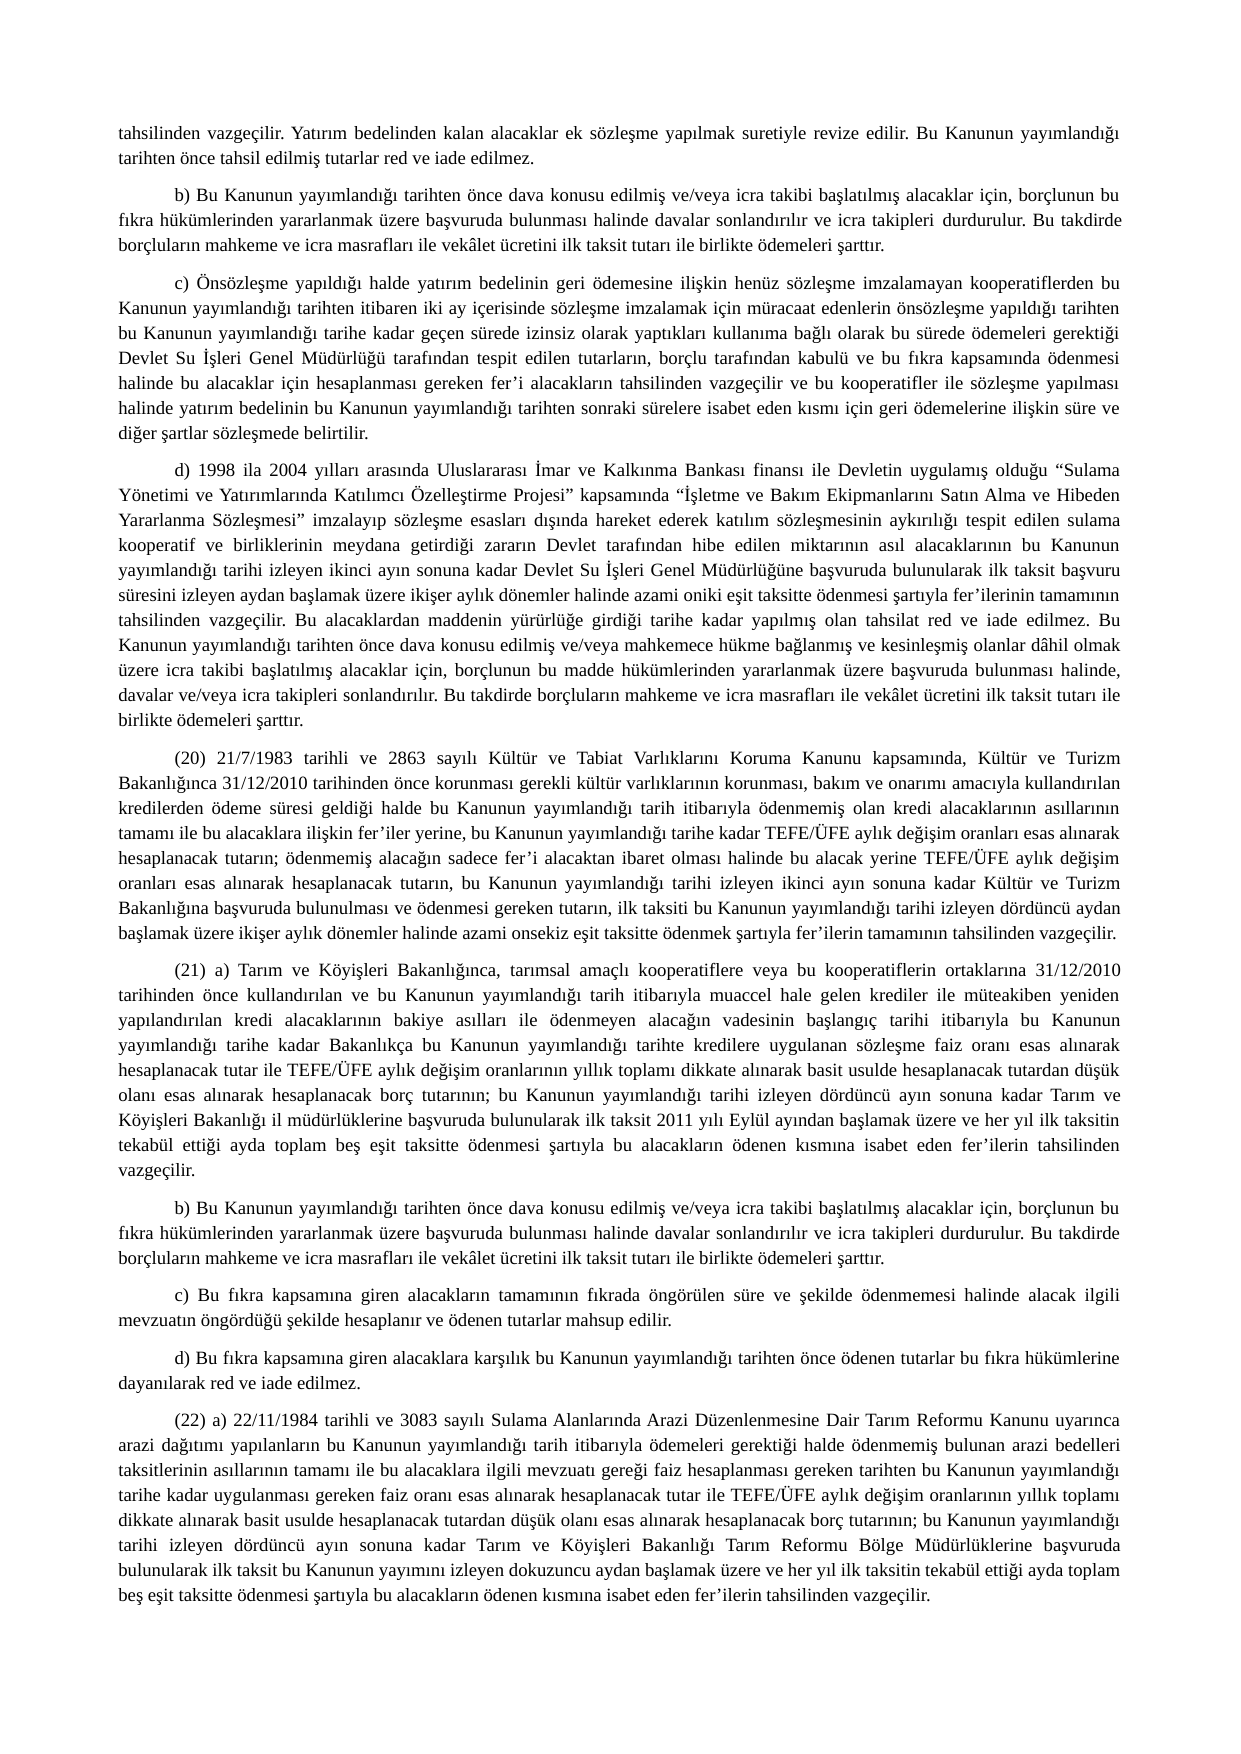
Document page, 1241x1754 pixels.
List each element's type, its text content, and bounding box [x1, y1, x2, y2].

text b) Bu Kanunun yayımlandığı tarihten önce dava konusu edilmiş ve/veya icra takibi başlatılmış alacaklar için, borçlunun bu fıkra hükümlerinden yararlanmak üzere başvuruda bulunması halinde davalar sonlandırılır ve icra takipleri durdurulur. Bu takdirde borçluların mahkeme ve icra masrafları ile vekâlet ücretini ilk taksit tutarı ile birlikte ödemeleri şarttır. [118, 1193, 1122, 1268]
text (21) a) Tarım ve Köyişleri Bakanlığınca, tarımsal amaçlı kooperatiflere veya bu kooperatiflerin ortaklarına 31/12/2010 tarihinden önce kullandırılan ve bu Kanunun yayımlandığı tarih itibarıyla muaccel hale gelen krediler ile müteakiben yeniden yapılandırılan kredi alacaklarının bakiye asılları ile ödenmeyen alacağın vadesinin başlangıç tarihi itibarıyla bu Kanunun yayımlandığı tarihe kadar Bakanlıkça bu Kanunun yayımlandığı tarihte kredilere uygulanan sözleşme faiz oranı esas alınarak hesaplanacak tutar ile TEFE/ÜFE aylık değişim oranlarının yıllık toplamı dikkate alınarak basit usulde hesaplanacak tutardan düşük olanı esas alınarak hesaplanacak borç tutarının; bu Kanunun yayımlandığı tarihi izleyen dördüncü ayın sonuna kadar Tarım ve Köyişleri Bakanlığı il müdürlüklerine başvuruda bulunularak ilk taksit 2011 yılı Eylül ayından başlamak üzere ve her yıl ilk taksitin tekabül ettiği ayda toplam beş eşit taksitte ödenmesi şartıyla bu alacakların ödenen kısmına isabet eden fer’ilerin tahsilinden vazgeçilir. [118, 956, 1122, 1181]
text c) Önsözleşme yapıldığı halde yatırım bedelinin geri ödemesine ilişkin henüz sözleşme imzalamayan kooperatiflerden bu Kanunun yayımlandığı tarihten itibaren iki ay içerisinde sözleşme imzalamak için müracaat edenlerin önsözleşme yapıldığı tarihten bu Kanunun yayımlandığı tarihe kadar geçen sürede izinsiz olarak yaptıkları kullanıma bağlı olarak bu sürede ödemeleri gerektiği Devlet Su İşleri Genel Müdürlüğü tarafından tespit edilen tutarların, borçlu tarafından kabulü ve bu fıkra kapsamında ödenmesi halinde bu alacaklar için hesaplanması gereken fer’i alacakların tahsilinden vazgeçilir ve bu kooperatifler ile sözleşme yapılması halinde yatırım bedelinin bu Kanunun yayımlandığı tarihten sonraki sürelere isabet eden kısmı için geri ödemelerine ilişkin süre ve diğer şartlar sözleşmede belirtilir. [118, 268, 1122, 443]
text (20) 21/7/1983 tarihli ve 2863 sayılı Kültür ve Tabiat Varlıklarını Koruma Kanunu kapsamında, Kültür ve Turizm Bakanlığınca 31/12/2010 tarihinden önce korunması gerekli kültür varlıklarının korunması, bakım ve onarımı amacıyla kullandırılan kredilerden ödeme süresi geldiği halde bu Kanunun yayımlandığı tarih itibarıyla ödenmemiş olan kredi alacaklarının asıllarının tamamı ile bu alacaklara ilişkin fer’iler yerine, bu Kanunun yayımlandığı tarihe kadar TEFE/ÜFE aylık değişim oranları esas alınarak hesaplanacak tutarın; ödenmemiş alacağın sadece fer’i alacaktan ibaret olması halinde bu alacak yerine TEFE/ÜFE aylık değişim oranları esas alınarak hesaplanacak tutarın, bu Kanunun yayımlandığı tarihi izleyen ikinci ayın sonuna kadar Kültür ve Turizm Bakanlığına başvuruda bulunulması ve ödenmesi gereken tutarın, ilk taksiti bu Kanunun yayımlandığı tarihi izleyen dördüncü aydan başlamak üzere ikişer aylık dönemler halinde azami onsekiz eşit taksitte ödenmek şartıyla fer’ilerin tamamının tahsilinden vazgeçilir. [118, 743, 1122, 943]
text (22) a) 22/11/1984 tarihli ve 3083 sayılı Sulama Alanlarında Arazi Düzenlenmesine Dair Tarım Reformu Kanunu uyarınca arazi dağıtımı yapılanların bu Kanunun yayımlandığı tarih itibarıyla ödemeleri gerektiği halde ödenmemiş bulunan arazi bedelleri taksitlerinin asıllarının tamamı ile bu alacaklara ilgili mevzuatı gereği faiz hesaplanması gereken tarihten bu Kanunun yayımlandığı tarihe kadar uygulanması gereken faiz oranı esas alınarak hesaplanacak tutar ile TEFE/ÜFE aylık değişim oranlarının yıllık toplamı dikkate alınarak basit usulde hesaplanacak tutardan düşük olanı esas alınarak hesaplanacak borç tutarının; bu Kanunun yayımlandığı tarihi izleyen dördüncü ayın sonuna kadar Tarım ve Köyişleri Bakanlığı Tarım Reformu Bölge Müdürlüklerine başvuruda bulunularak ilk taksit bu Kanunun yayımını izleyen dokuzuncu aydan başlamak üzere ve her yıl ilk taksitin tekabül ettiği ayda toplam beş eşit taksitte ödenmesi şartıyla bu alacakların ödenen kısmına isabet eden fer’ilerin tahsilinden vazgeçilir. [118, 1406, 1122, 1606]
text d) 1998 ila 2004 yılları arasında Uluslararası İmar ve Kalkınma Bankası finansı ile Devletin uygulamış olduğu “Sulama Yönetimi ve Yatırımlarında Katılımcı Özelleştirme Projesi” kapsamında “İşletme ve Bakım Ekipmanlarını Satın Alma ve Hibeden Yararlanma Sözleşmesi” imzalayıp sözleşme esasları dışında hareket ederek katılım sözleşmesinin aykırılığı tespit edilen sulama kooperatif ve birliklerinin meydana getirdiği zararın Devlet tarafından hibe edilen miktarının asıl alacaklarının bu Kanunun yayımlandığı tarihi izleyen ikinci ayın sonuna kadar Devlet Su İşleri Genel Müdürlüğüne başvuruda bulunularak ilk taksit başvuru süresini izleyen aydan başlamak üzere ikişer aylık dönemler halinde azami oniki eşit taksitte ödenmesi şartıyla fer’ilerinin tamamının tahsilinden vazgeçilir. Bu alacaklardan maddenin yürürlüğe girdiği tarihe kadar yapılmış olan tahsilat red ve iade edilmez. Bu Kanunun yayımlandığı tarihten önce dava konusu edilmiş ve/veya mahkemece hükme bağlanmış ve kesinleşmiş olanlar dâhil olmak üzere icra takibi başlatılmış alacaklar için, borçlunun bu madde hükümlerinden yararlanmak üzere başvuruda bulunması halinde, davalar ve/veya icra takipleri sonlandırılır. Bu takdirde borçluların mahkeme ve icra masrafları ile vekâlet ücretini ilk taksit tutarı ile birlikte ödemeleri şarttır. [118, 456, 1122, 731]
text c) Bu fıkra kapsamına giren alacakların tamamının fıkrada öngörülen süre ve şekilde ödenmemesi halinde alacak ilgili mevzuatın öngördüğü şekilde hesaplanır ve ödenen tutarlar mahsup edilir. [118, 1281, 1122, 1331]
text tahsilinden vazgeçilir. Yatırım bedelinden kalan alacaklar ek sözleşme yapılmak suretiyle revize edilir. Bu Kanunun yayımlandığı tarihten önce tahsil edilmiş tutarlar red ve iade edilmez. [118, 118, 1122, 168]
text b) Bu Kanunun yayımlandığı tarihten önce dava konusu edilmiş ve/veya icra takibi başlatılmış alacaklar için, borçlunun bu fıkra hükümlerinden yararlanmak üzere başvuruda bulunması halinde davalar sonlandırılır ve icra takipleri durdurulur. Bu takdirde borçluların mahkeme ve icra masrafları ile vekâlet ücretini ilk taksit tutarı ile birlikte ödemeleri şarttır. [118, 181, 1122, 256]
text d) Bu fıkra kapsamına giren alacaklara karşılık bu Kanunun yayımlandığı tarihten önce ödenen tutarlar bu fıkra hükümlerine dayanılarak red ve iade edilmez. [118, 1343, 1122, 1393]
